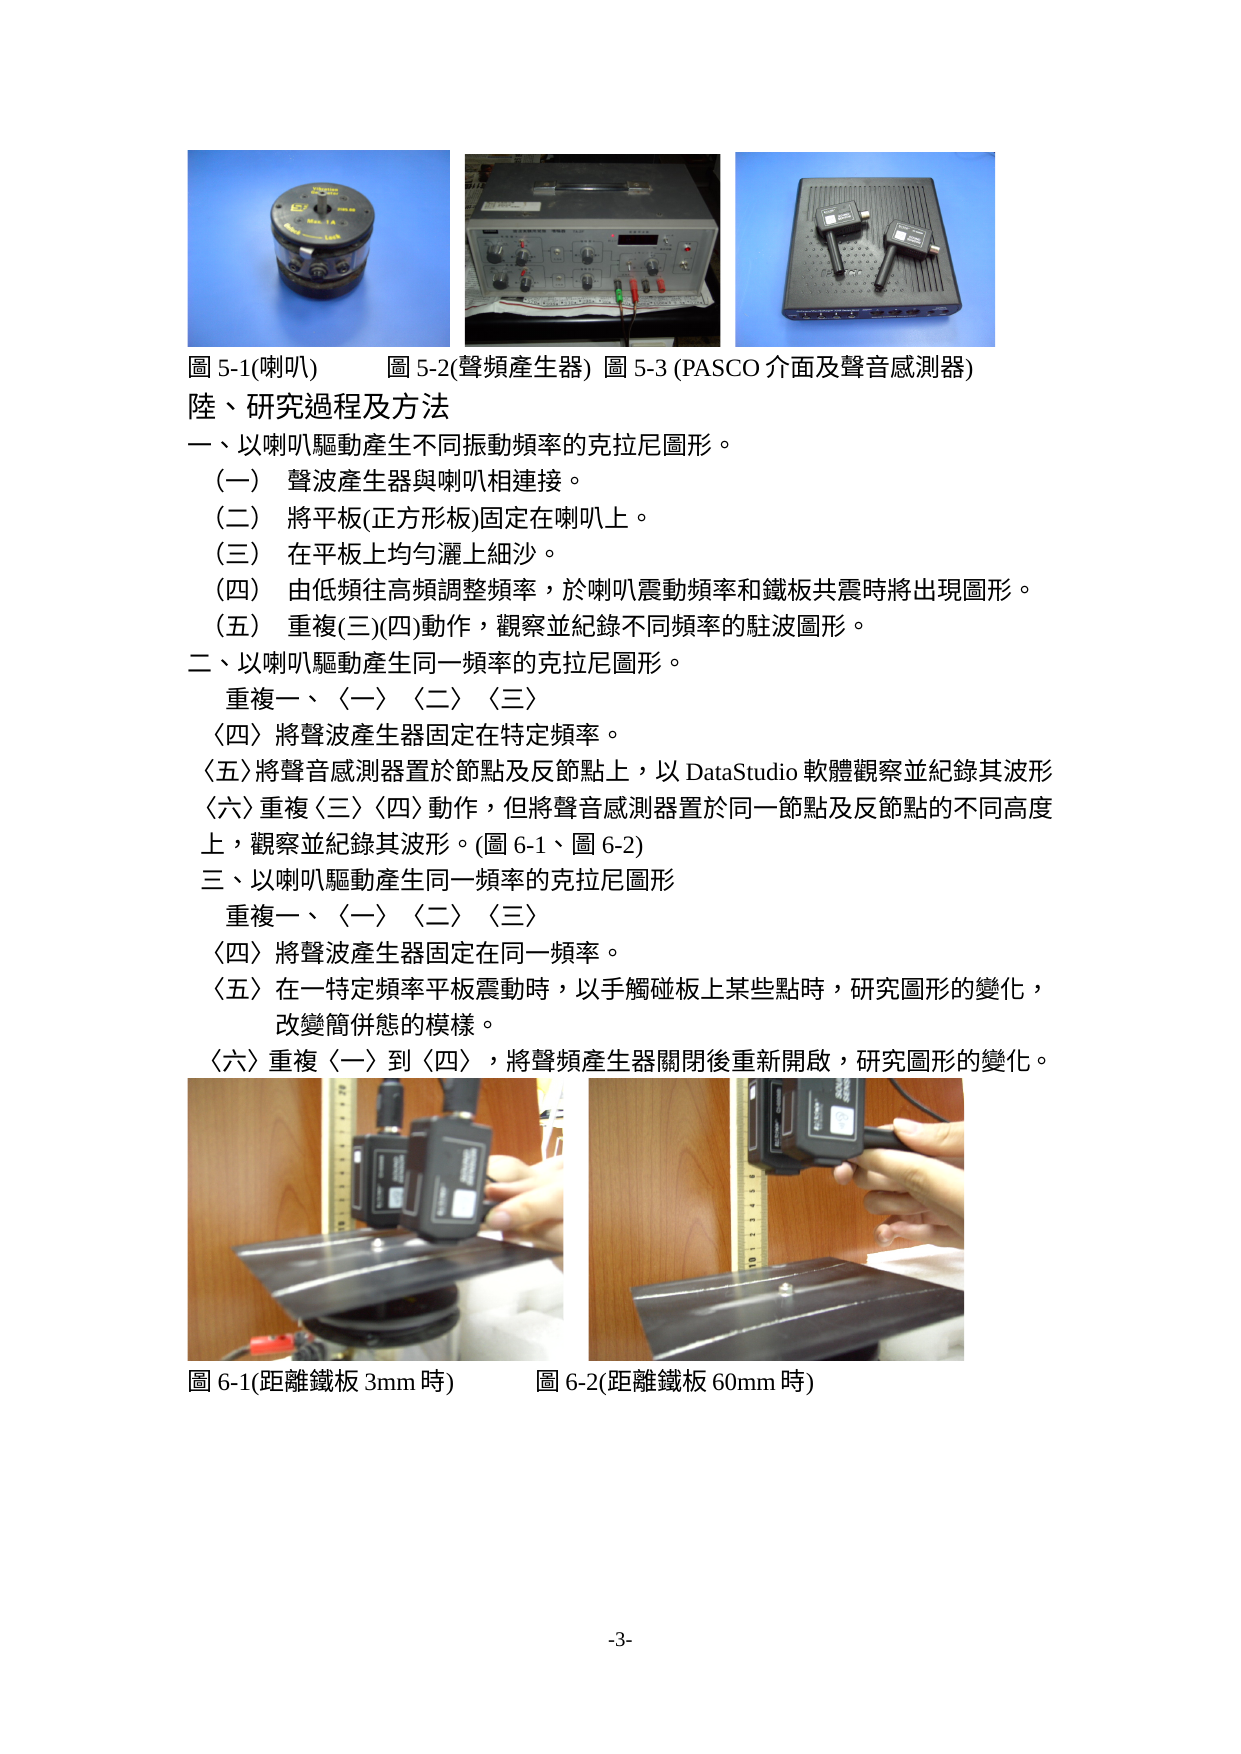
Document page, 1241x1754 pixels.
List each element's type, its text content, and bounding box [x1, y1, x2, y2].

text 重複一、〈一〉〈二〉〈三〉 [200, 897, 1053, 933]
text 〈六〉重複〈三〉〈四〉動作，但將聲音感測器置於同一節點及反節點的不同高度上，觀察並紀錄其波形。(圖6-1、圖6-2) [200, 788, 1053, 861]
text 二、以喇叭驅動產生同一頻率的克拉尼圖形。 [187, 643, 1053, 679]
text 圖6-1(距離鐵板3mm時) 圖6-2(距離鐵板60mm時) [187, 1361, 1053, 1397]
picture [464, 154, 721, 347]
picture [187, 1078, 564, 1361]
text 〈五〉在一特定頻率平板震動時，以手觸碰板上某些點時，研究圖形的變化，改變簡併態的模樣。 [200, 969, 1053, 1042]
list 將平板(正方形板)固定在喇叭上。 [200, 498, 1053, 534]
picture [187, 150, 450, 347]
list 由低頻往高頻調整頻率，於喇叭震動頻率和鐵板共震時將出現圖形。 [200, 571, 1053, 607]
text 圖5-1(喇叭) 圖5-2(聲頻產生器) 圖5-3 (PASCO介面及聲音感測器) [187, 347, 1053, 383]
picture [735, 152, 996, 347]
text 〈四〉將聲波產生器固定在特定頻率。 [200, 716, 1053, 752]
text 一、以喇叭驅動產生不同振動頻率的克拉尼圖形。 [187, 426, 1053, 462]
picture [588, 1078, 965, 1361]
text 陸、研究過程及方法 [187, 383, 1053, 426]
text 三、以喇叭驅動產生同一頻率的克拉尼圖形 [200, 861, 1053, 897]
text 〈四〉將聲波產生器固定在同一頻率。 [200, 933, 1053, 969]
list 在平板上均勻灑上細沙。 [200, 534, 1053, 571]
text 〈六〉重複〈一〉到〈四〉，將聲頻產生器關閉後重新開啟，研究圖形的變化。 [200, 1042, 1053, 1078]
list 重複(三)(四)動作，觀察並紀錄不同頻率的駐波圖形。 [200, 607, 1053, 643]
list 聲波產生器與喇叭相連接。 [200, 462, 1053, 498]
text 重複一、〈一〉〈二〉〈三〉 [200, 679, 1053, 716]
text 〈五〉將聲音感測器置於節點及反節點上，以DataStudio軟體觀察並紀錄其波形。 [200, 752, 1053, 788]
